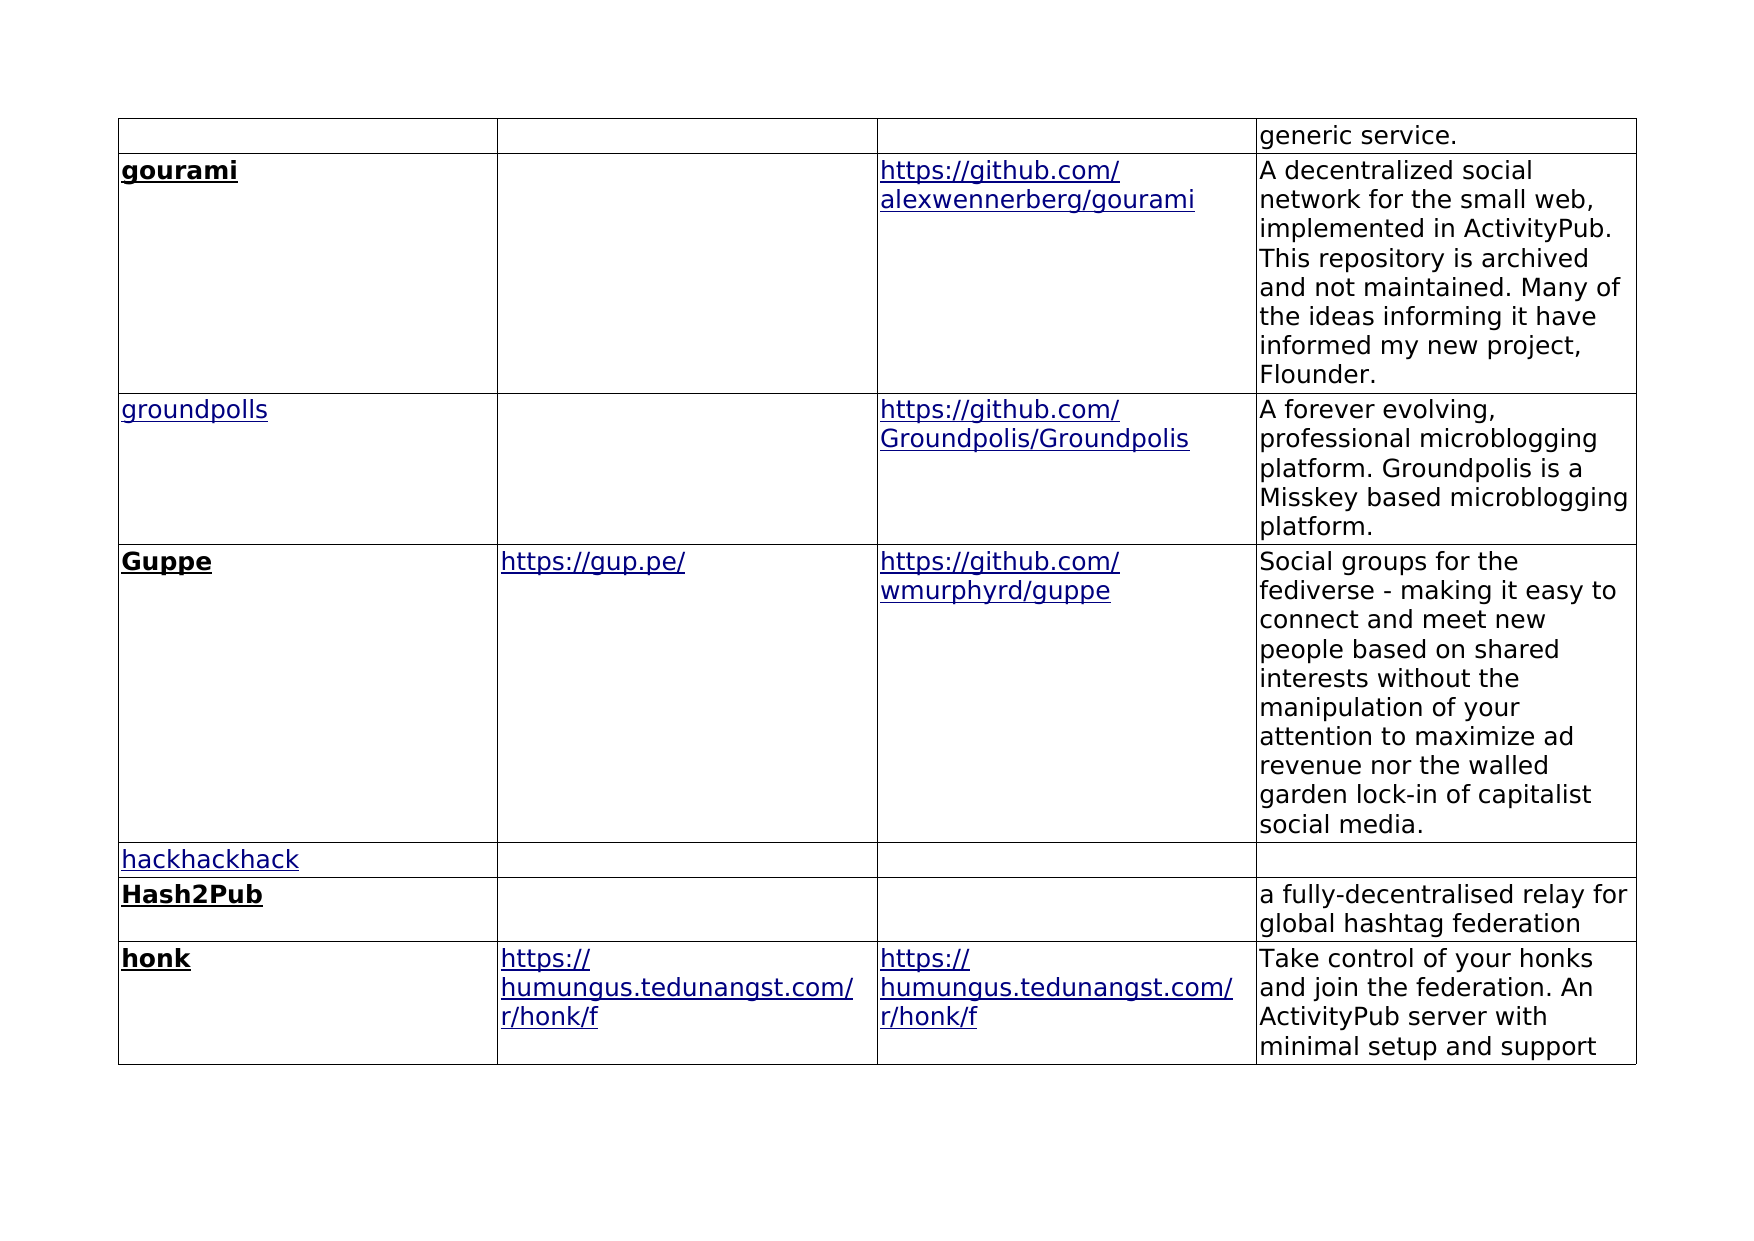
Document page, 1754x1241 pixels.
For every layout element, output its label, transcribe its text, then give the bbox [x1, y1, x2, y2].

table_cell https://github.com/alexwennerberg/gourami [878, 154, 1256, 392]
table_cell honk [119, 942, 497, 1064]
table_cell Social groups for the fediverse - making it easy to connect and meet new people based on shared interests without the manipulation of your attention to maximize ad revenue nor the walled garden lock-in of capitalist social media. [1257, 545, 1636, 842]
table_cell Guppe [119, 545, 497, 842]
table_cell [119, 119, 497, 153]
table_cell [878, 119, 1256, 153]
table_cell generic service. [1257, 119, 1636, 153]
table_cell https://gup.pe/ [498, 545, 877, 842]
table_cell a fully-decentralised relay for global hashtag federation [1257, 878, 1636, 941]
table_cell [498, 119, 877, 153]
table_cell Take control of your honks and join the federation. An ActivityPub server with minimal setup and support [1257, 942, 1636, 1064]
table_cell A decentralized social network for the small web, implemented in ActivityPub. This repository is archived and not maintained. Many of the ideas informing it have informed my new project, Flounder. [1257, 154, 1636, 392]
table_cell https://github.com/Groundpolis/Groundpolis [878, 394, 1256, 544]
table_cell Hash2Pub [119, 878, 497, 941]
table_cell gourami [119, 154, 497, 392]
table_cell A forever evolving, professional microblogging platform. Groundpolis is a Misskey based microblogging platform. [1257, 394, 1636, 544]
table_cell https://humungus.tedunangst.com/r/honk/f [878, 942, 1256, 1064]
table_cell [498, 154, 877, 392]
table_cell https://github.com/wmurphyrd/guppe [878, 545, 1256, 842]
table_cell [498, 394, 877, 544]
table_cell [878, 878, 1256, 941]
table_cell [498, 843, 877, 877]
table_cell hackhackhack [119, 843, 497, 877]
table_cell https://humungus.tedunangst.com/r/honk/f [498, 942, 877, 1064]
table_cell [878, 843, 1256, 877]
table_cell [1257, 843, 1636, 877]
table_cell groundpolls [119, 394, 497, 544]
table_cell [498, 878, 877, 941]
